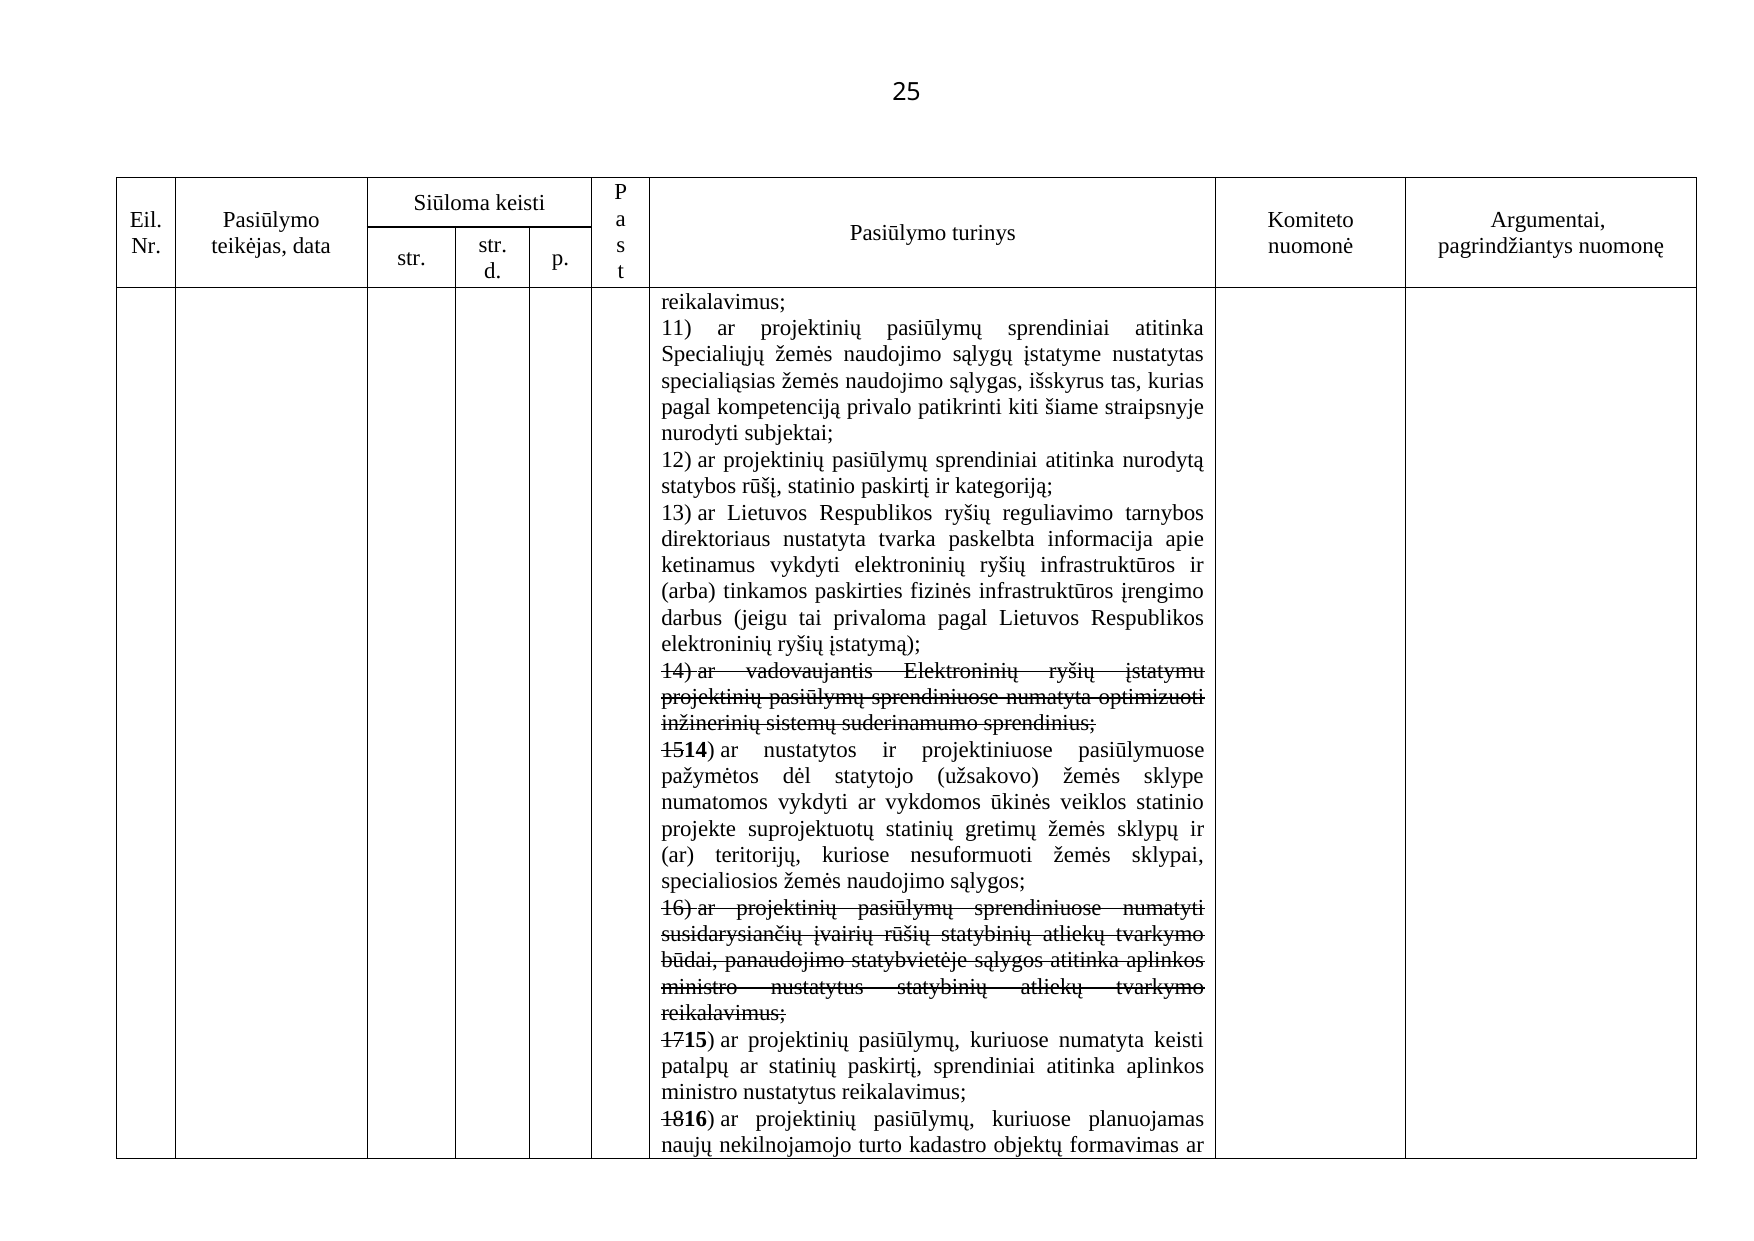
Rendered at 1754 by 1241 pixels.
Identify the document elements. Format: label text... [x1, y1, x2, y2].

table_cell [592, 288, 649, 1157]
table_header Pasiūlymo turinys [650, 178, 1215, 287]
table_cell [1406, 288, 1696, 1157]
table_cell [530, 288, 591, 1157]
table_header Pastabos [592, 178, 649, 287]
table_header Komiteto nuomonė [1216, 178, 1405, 287]
table_cell [456, 288, 529, 1157]
table_header Eil. Nr. [117, 178, 175, 287]
table_cell str. d. [456, 228, 529, 287]
table_cell p. [530, 228, 591, 287]
table_cell reikalavimus; 11) ar projektinių pasiūlymų sprendiniai atitinka Specialiųjų žemės naudojimo sąlygų įstatyme nustatytas specialiąsias žemės naudojimo sąlygas, išskyrus tas, kurias pagal kompetenciją privalo patikrinti kiti šiame straipsnyje nurodyti subjektai; 12) ar projektinių pasiūlymų sprendiniai atitinka nurodytą statybos rūšį, statinio paskirtį ir kategoriją; 13) ar Lietuvos Respublikos ryšių reguliavimo tarnybos direktoriaus nustatyta tvarka paskelbta informacija apie ketinamus vykdyti elektroninių ryšių infrastruktūros ir (arba) tinkamos paskirties fizinės infrastruktūros įrengimo darbus (jeigu tai privaloma pagal Lietuvos Respublikos elektroninių ryšių įstatymą); 14) ar vadovaujantis Elektroninių ryšių įstatymu projektinių pasiūlymų sprendiniuose numatyta optimizuoti inžinerinių sistemų suderinamumo sprendinius; 1514) ar nustatytos ir projektiniuose pasiūlymuose pažymėtos dėl statytojo (užsakovo) žemės sklype numatomos vykdyti ar vykdomos ūkinės veiklos statinio projekte suprojektuotų statinių gretimų žemės sklypų ir (ar) teritorijų, kuriose nesuformuoti žemės sklypai, specialiosios žemės naudojimo sąlygos; 16) ar projektinių pasiūlymų sprendiniuose numatyti susidarysiančių įvairių rūšių statybinių atliekų tvarkymo būdai, panaudojimo statybvietėje sąlygos atitinka aplinkos ministro nustatytus statybinių atliekų tvarkymo reikalavimus; 1715) ar projektinių pasiūlymų, kuriuose numatyta keisti patalpų ar statinių paskirtį, sprendiniai atitinka aplinkos ministro nustatytus reikalavimus; 1816) ar projektinių pasiūlymų, kuriuose planuojamas naujų nekilnojamojo turto kadastro objektų formavimas ar [650, 288, 1215, 1157]
table_header Siūloma keisti [368, 178, 591, 226]
table_cell [176, 288, 367, 1157]
table_cell [117, 288, 175, 1157]
table_cell str. [368, 228, 455, 287]
table_cell [368, 288, 455, 1157]
table_header Argumentai, pagrindžiantys nuomonę [1406, 178, 1696, 287]
table_header Pasiūlymo teikėjas, data [176, 178, 367, 287]
table_cell [1216, 288, 1405, 1157]
